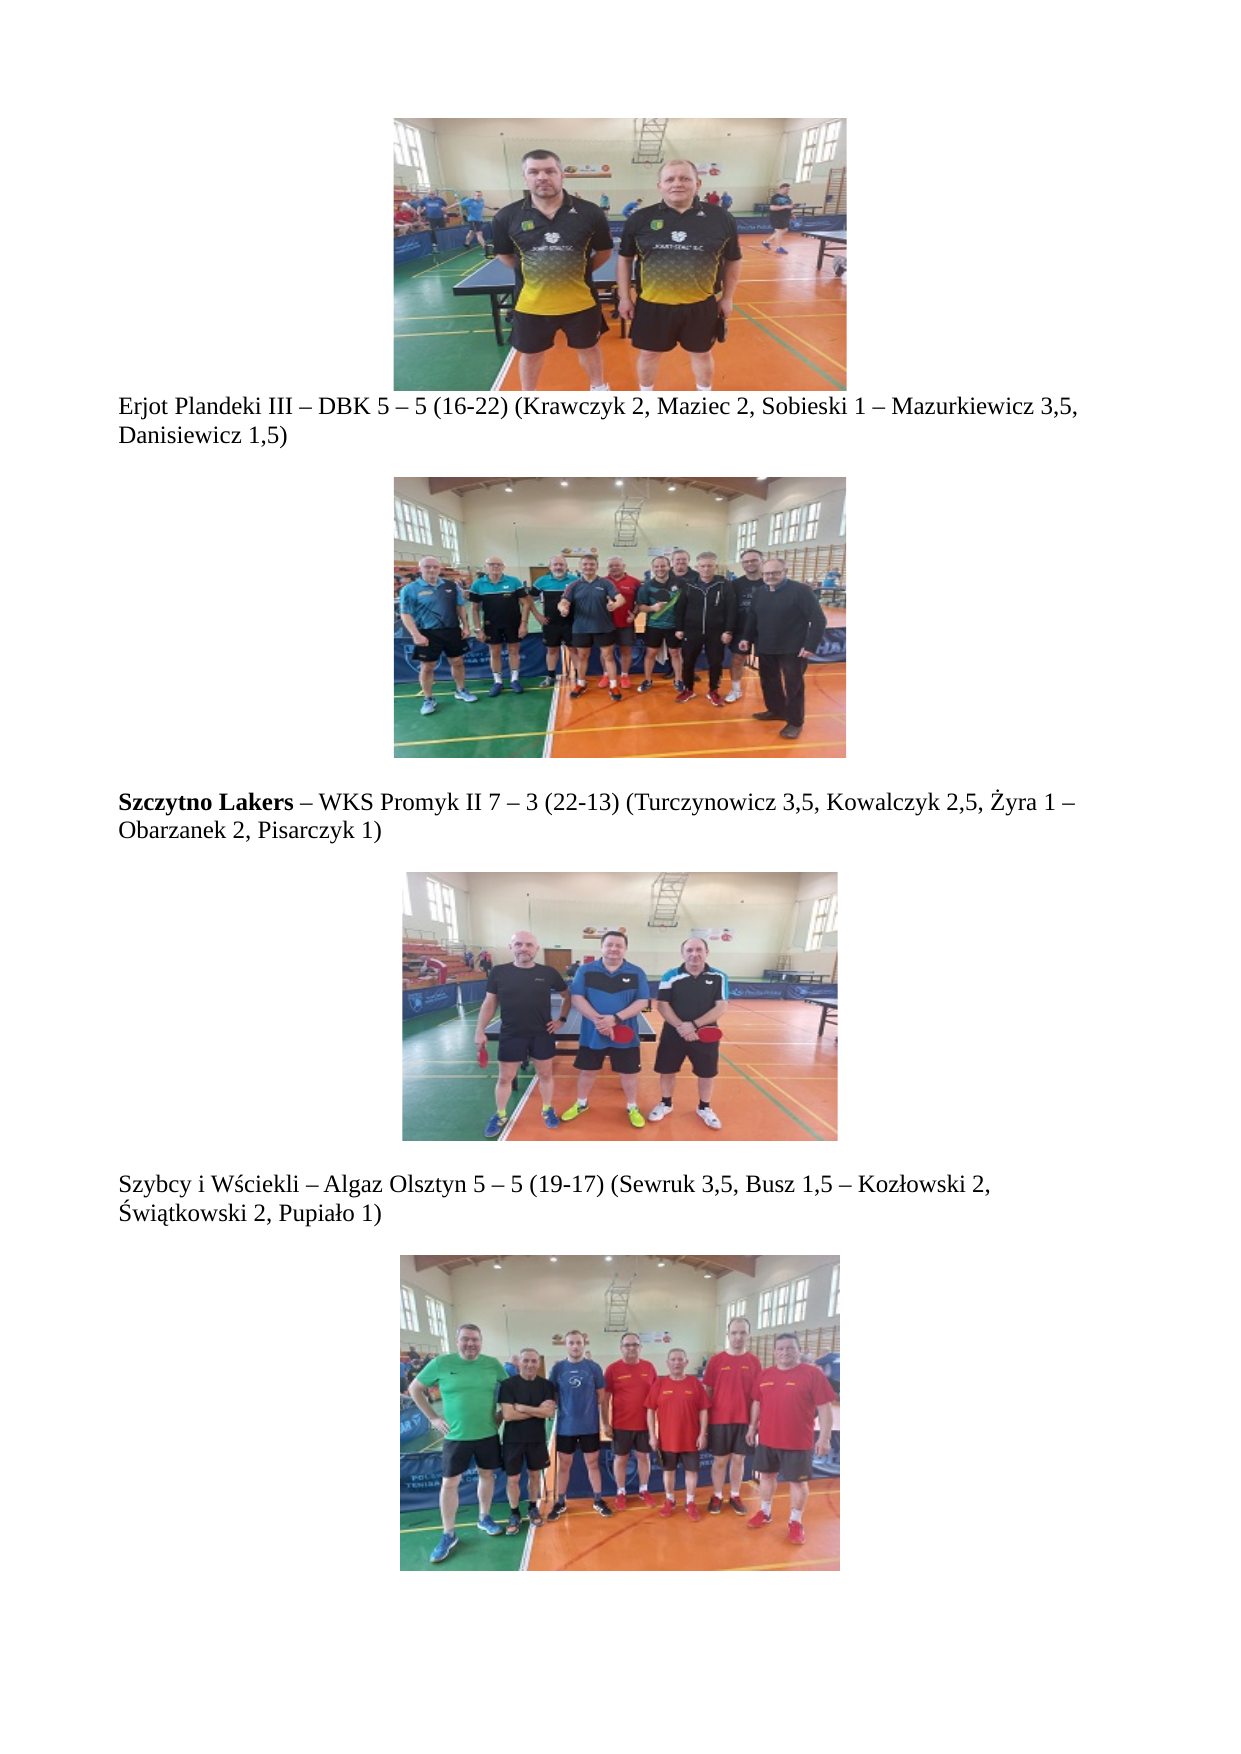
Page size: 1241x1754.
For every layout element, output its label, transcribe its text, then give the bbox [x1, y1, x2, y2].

picture [393, 477, 847, 758]
text Szczytno Lakers – WKS Promyk II 7 – 3 (22-13) (Turczynowicz 3,5, Kowalczyk 2,5, Żyra 1 – Obarzanek 2, Pisarczyk 1) [118, 787, 1122, 844]
text Szybcy i Wściekli – Algaz Olsztyn 5 – 5 (19-17) (Sewruk 3,5, Busz 1,5 – Kozłowski 2, Świątkowski 2, Pupiało 1) [118, 1169, 1122, 1227]
picture [400, 1255, 840, 1571]
picture [393, 118, 847, 391]
text Erjot Plandeki III – DBK 5 – 5 (16-22) (Krawczyk 2, Maziec 2, Sobieski 1 – Mazurkiewicz 3,5, Danisiewicz 1,5) [118, 118, 1122, 448]
picture [402, 872, 838, 1141]
